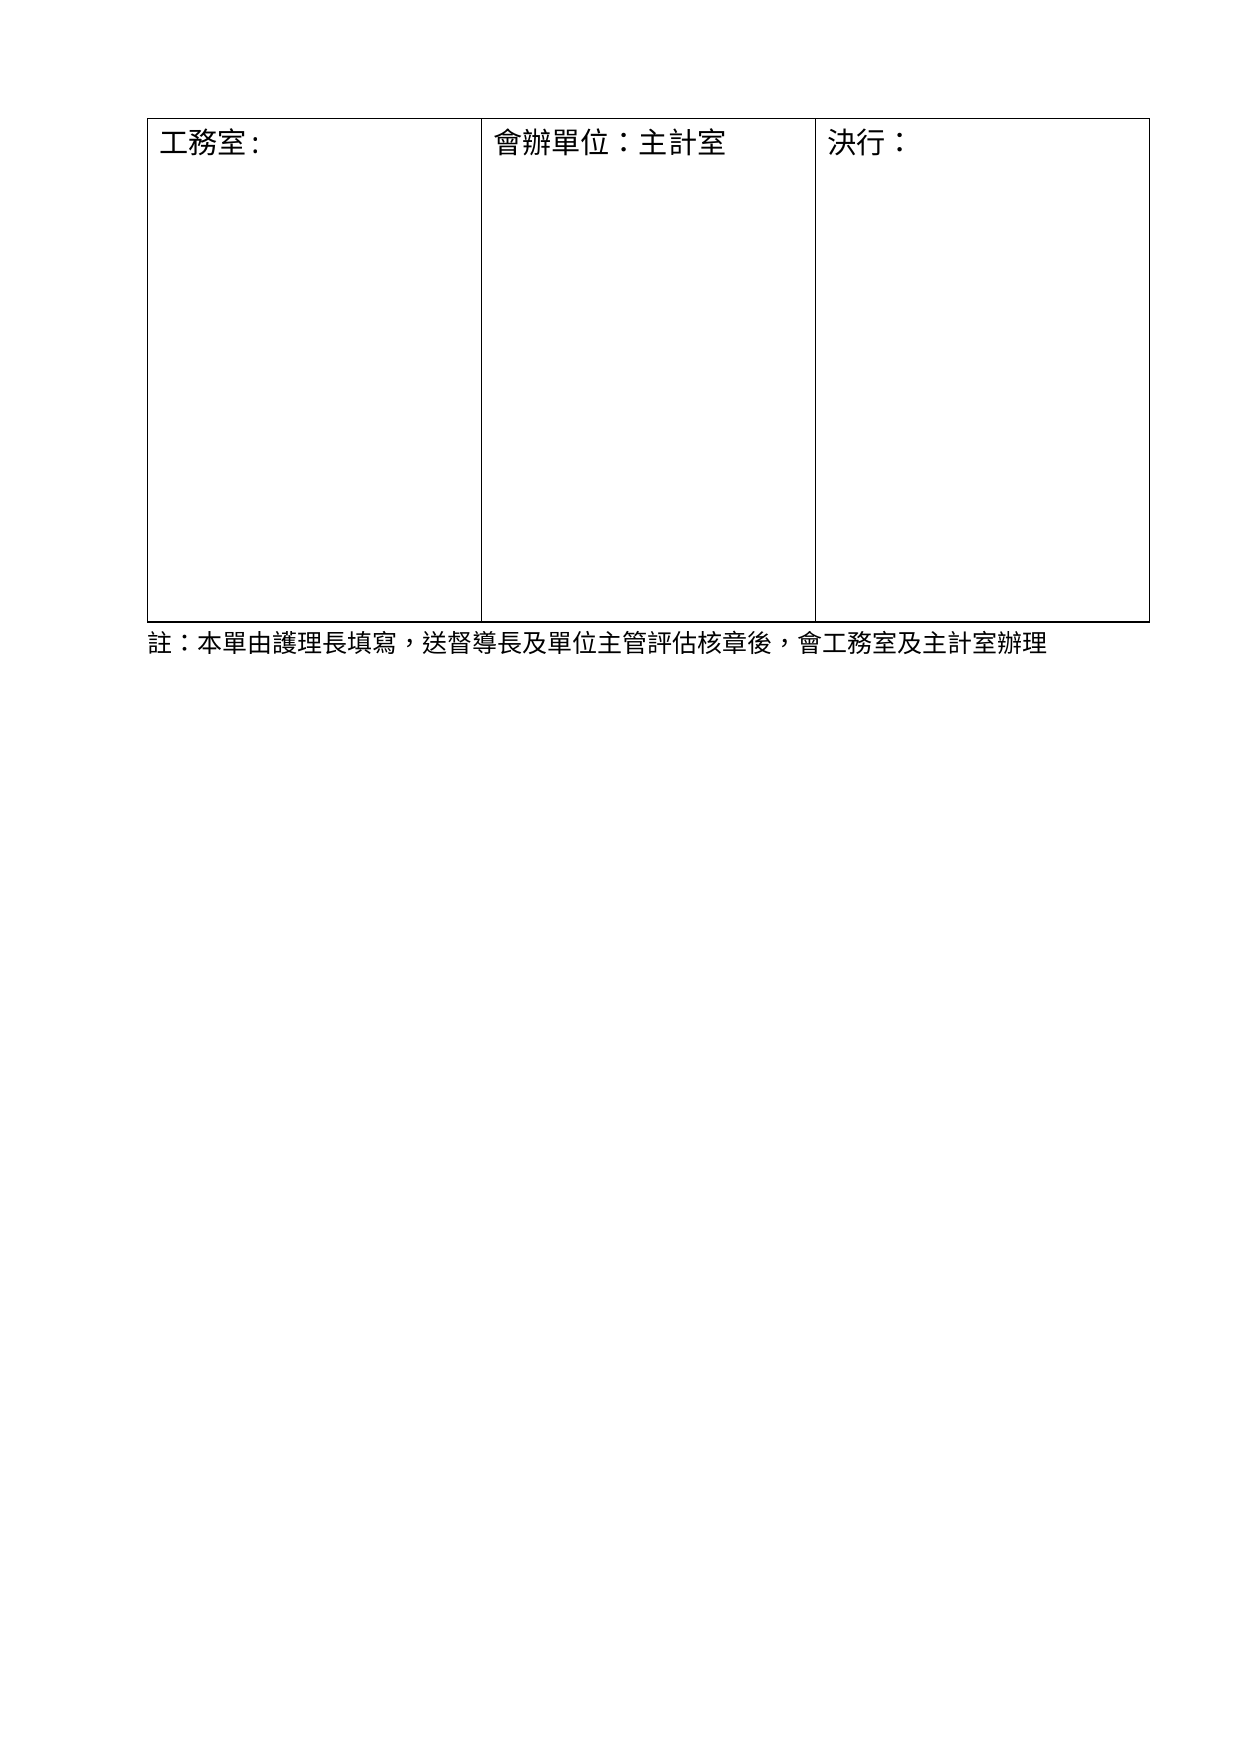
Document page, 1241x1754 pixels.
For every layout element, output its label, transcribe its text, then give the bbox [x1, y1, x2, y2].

table_header 工務室: [148, 119, 481, 621]
table_header 決行： [816, 119, 1149, 621]
table_header 會辦單位：主計室 [482, 119, 815, 621]
text 註：本單由護理長填寫，送督導長及單位主管評估核章後，會工務室及主計室辦理 [148, 623, 1144, 660]
